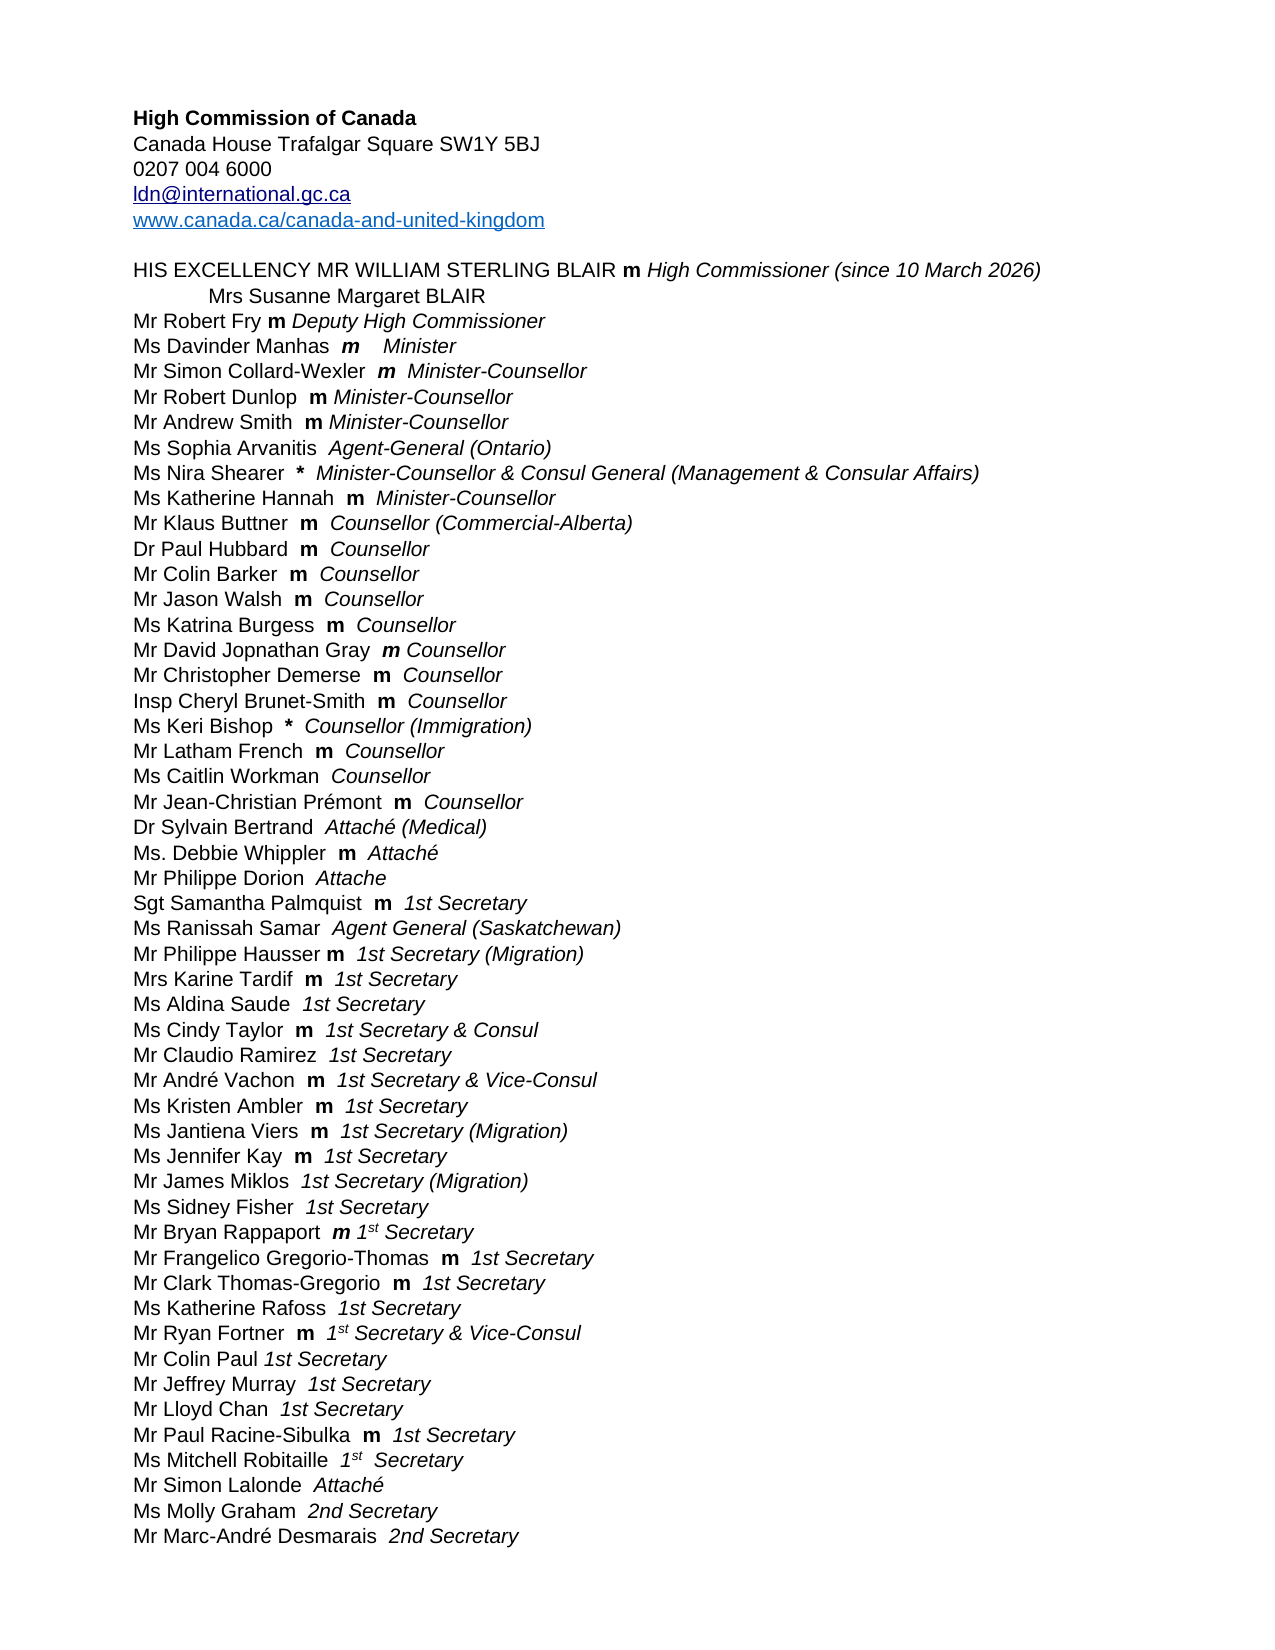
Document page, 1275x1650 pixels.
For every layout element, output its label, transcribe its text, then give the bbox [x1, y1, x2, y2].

text Ms Ranissah Samar Agent General (Saskatchewan) [133, 916, 1181, 940]
text Ms Mitchell Robitaille 1st Secretary [133, 1448, 1181, 1472]
text High Commission of Canada [133, 106, 1181, 130]
text Ms Aldina Saude 1st Secretary [133, 992, 1181, 1016]
text Mr Bryan Rappaport m 1st Secretary [133, 1220, 1181, 1244]
text Ms Sophia Arvanitis Agent-General (Ontario) [133, 435, 1181, 459]
text Mrs Karine Tardif m 1st Secretary [133, 967, 1181, 991]
text Mr Simon Lalonde Attaché [133, 1473, 1181, 1497]
text Dr Paul Hubbard m Counsellor [133, 537, 1181, 561]
text Mr Jason Walsh m Counsellor [133, 587, 1181, 611]
text Ms Jennifer Kay m 1st Secretary [133, 1144, 1181, 1168]
text Mr Simon Collard-Wexler m Minister-Counsellor [133, 359, 1181, 383]
text Mr Klaus Buttner m Counsellor (Commercial-Alberta) [133, 511, 1181, 535]
text Ms Molly Graham 2nd Secretary [133, 1498, 1181, 1522]
text Ms Keri Bishop * Counsellor (Immigration) [133, 714, 1181, 738]
text Dr Sylvain Bertrand Attaché (Medical) [133, 815, 1181, 839]
text Mr Robert Fry m Deputy High Commissioner [133, 309, 1181, 333]
text Mr Ryan Fortner m 1st Secretary & Vice-Consul [133, 1321, 1181, 1345]
text Ms Katherine Hannah m Minister-Counsellor [133, 486, 1181, 510]
text Mr Marc-André Desmarais 2nd Secretary [133, 1524, 1181, 1548]
text Sgt Samantha Palmquist m 1st Secretary [133, 891, 1181, 915]
text Ms. Debbie Whippler m Attaché [133, 840, 1181, 864]
text Mr Frangelico Gregorio-Thomas m 1st Secretary [133, 1245, 1181, 1269]
text Mr Philippe Hausser m 1st Secretary (Migration) [133, 942, 1181, 966]
text Ms Caitlin Workman Counsellor [133, 764, 1181, 788]
text Ms Kristen Ambler m 1st Secretary [133, 1093, 1181, 1117]
text Ms Davinder Manhas m Minister [133, 334, 1181, 358]
text Ms Katrina Burgess m Counsellor [133, 612, 1181, 636]
text Canada House Trafalgar Square SW1Y 5BJ [133, 132, 1181, 156]
text Mr David Jopnathan Gray m Counsellor [133, 638, 1181, 662]
text Mr André Vachon m 1st Secretary & Vice-Consul [133, 1068, 1181, 1092]
text Mrs Susanne Margaret BLAIR [133, 283, 1181, 307]
text Mr Jean-Christian Prémont m Counsellor [133, 790, 1181, 814]
text Mr Paul Racine-Sibulka m 1st Secretary [133, 1422, 1181, 1446]
text Ms Cindy Taylor m 1st Secretary & Consul [133, 1017, 1181, 1041]
text Mr James Miklos 1st Secretary (Migration) [133, 1169, 1181, 1193]
text Mr Lloyd Chan 1st Secretary [133, 1397, 1181, 1421]
text Mr Clark Thomas-Gregorio m 1st Secretary [133, 1271, 1181, 1294]
text www.canada.ca/canada-and-united-kingdom [133, 207, 1181, 231]
text Mr Colin Barker m Counsellor [133, 562, 1181, 586]
text Mr Jeffrey Murray 1st Secretary [133, 1372, 1181, 1396]
text ldn@international.gc.ca [133, 182, 1181, 206]
text Mr Claudio Ramirez 1st Secretary [133, 1043, 1181, 1067]
text Mr Christopher Demerse m Counsellor [133, 663, 1181, 687]
text HIS EXCELLENCY MR WILLIAM STERLING BLAIR m High Commissioner (since 10 March 2026) [133, 258, 1181, 282]
text Mr Philippe Dorion Attache [133, 866, 1181, 889]
text Ms Nira Shearer * Minister-Counsellor & Consul General (Management & Consular Affairs) [133, 461, 1181, 484]
text Mr Latham French m Counsellor [133, 739, 1181, 763]
text Insp Cheryl Brunet-Smith m Counsellor [133, 688, 1181, 712]
text 0207 004 6000 [133, 157, 1181, 181]
text Mr Robert Dunlop m Minister-Counsellor [133, 385, 1181, 409]
text Ms Sidney Fisher 1st Secretary [133, 1195, 1181, 1219]
text Ms Katherine Rafoss 1st Secretary [133, 1296, 1181, 1320]
text Mr Colin Paul 1st Secretary [133, 1347, 1181, 1371]
text Ms Jantiena Viers m 1st Secretary (Migration) [133, 1119, 1181, 1143]
text Mr Andrew Smith m Minister-Counsellor [133, 410, 1181, 434]
